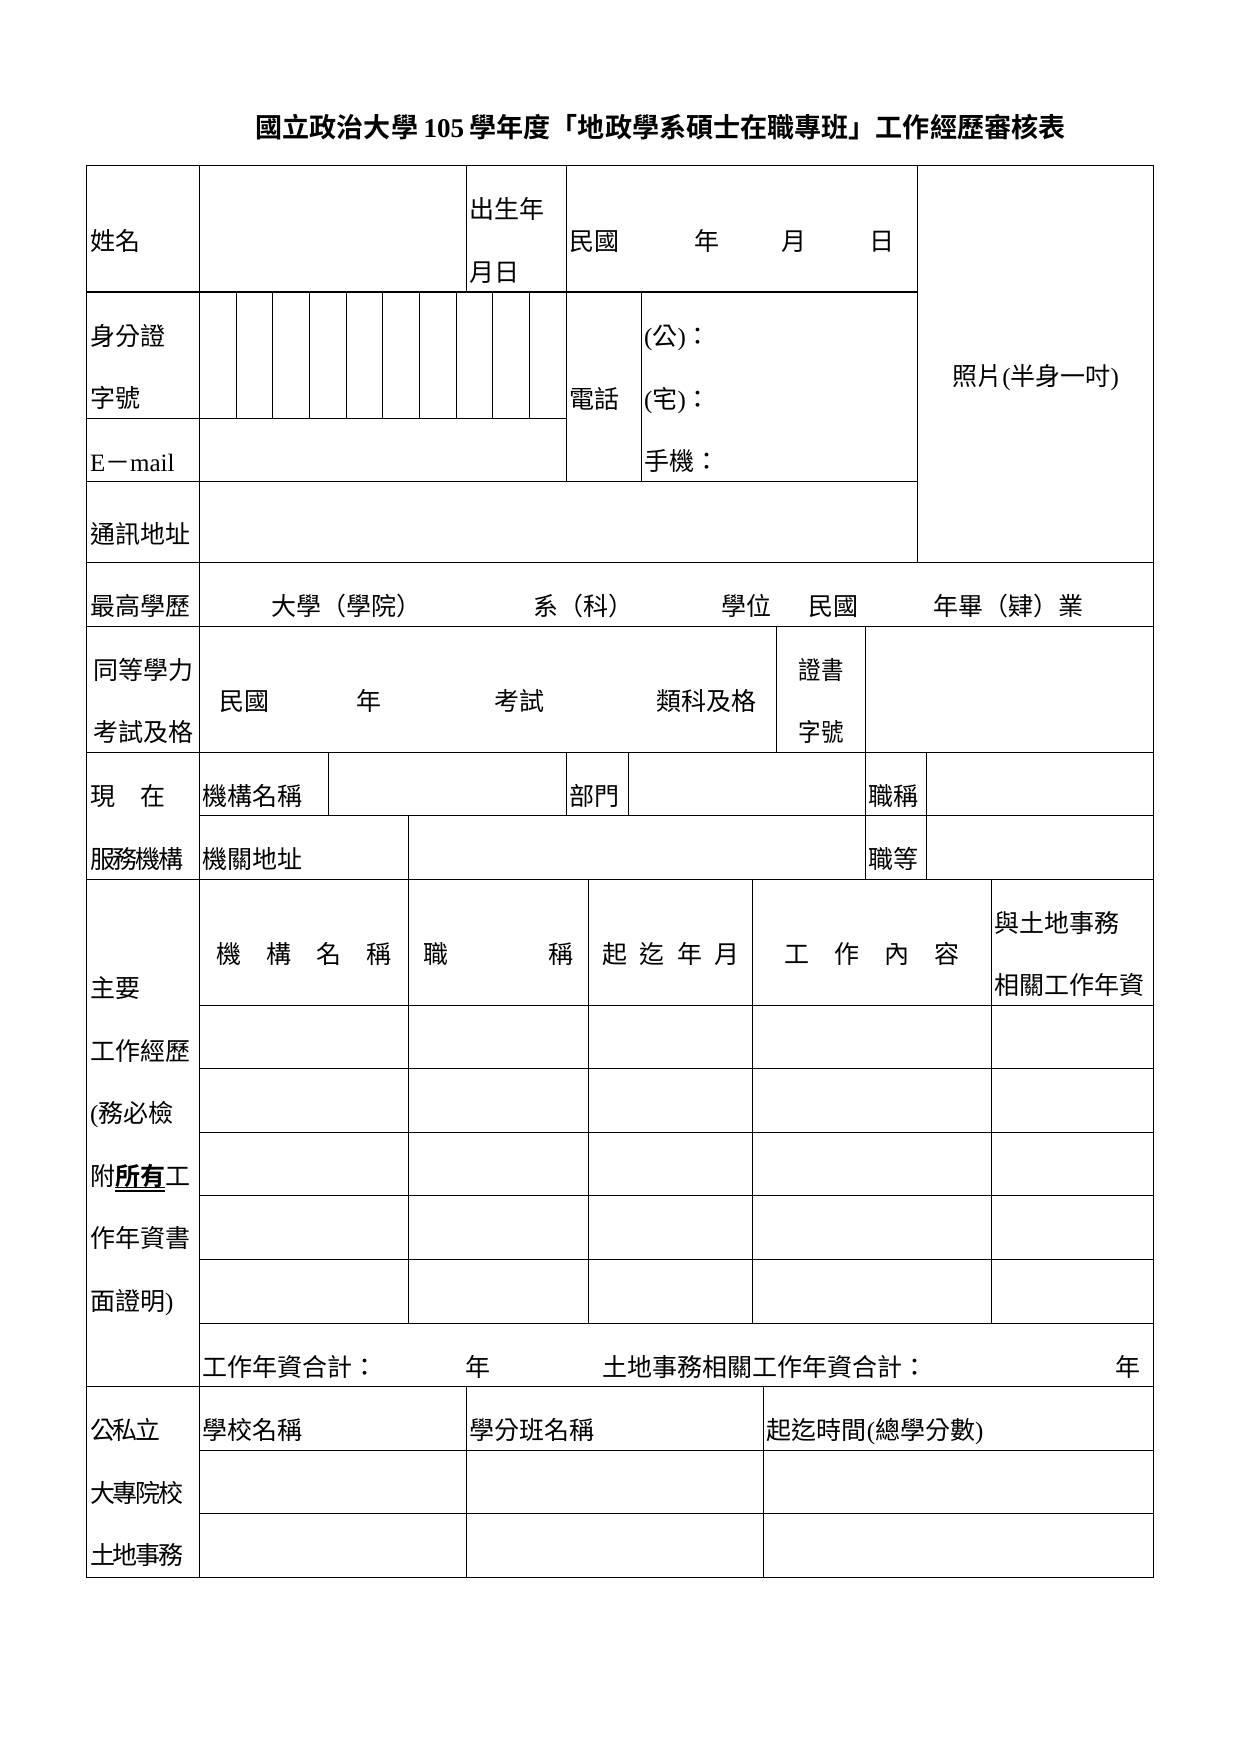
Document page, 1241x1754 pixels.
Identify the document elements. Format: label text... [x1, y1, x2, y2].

table_header 照片(半身一吋) [918, 166, 1153, 562]
table_cell [866, 627, 1153, 752]
table_cell [927, 753, 1153, 815]
table_cell [589, 1260, 752, 1322]
table_cell [200, 1451, 466, 1513]
table_cell 機 構 名 稱 [200, 880, 408, 1005]
table_cell [992, 1006, 1153, 1068]
table_cell (公)： (宅)： 手機： [642, 293, 917, 481]
table_cell [237, 293, 272, 417]
table_cell [200, 1006, 408, 1068]
table_cell [764, 1451, 1153, 1513]
table_cell [409, 1069, 588, 1132]
table_cell [589, 1196, 752, 1259]
table_cell [589, 1006, 752, 1068]
table_cell [420, 293, 456, 417]
table_cell 機關地址 [200, 816, 408, 879]
table_cell [753, 1069, 991, 1132]
table_cell [493, 293, 529, 417]
table_cell [753, 1196, 991, 1259]
table_cell [992, 1069, 1153, 1132]
table_header 姓名 [87, 166, 199, 291]
table_header [200, 166, 466, 291]
table_cell [753, 1260, 991, 1322]
table_cell [329, 753, 566, 815]
table_cell [409, 816, 865, 879]
table_cell [409, 1006, 588, 1068]
table_cell [200, 293, 236, 417]
table_cell [409, 1196, 588, 1259]
table_cell 職 稱 [409, 880, 588, 1005]
table_cell 職等 [866, 816, 926, 879]
table_cell 大學（學院） 系（科） 學位 民國 年畢（肄）業 [200, 563, 1153, 626]
table_cell [992, 1133, 1153, 1195]
table_cell 機構名稱 [200, 753, 328, 815]
table_cell 職稱 [866, 753, 926, 815]
table_cell 部門 [567, 753, 628, 815]
table_cell [409, 1133, 588, 1195]
table_cell 起 迄 年 月 [589, 880, 752, 1005]
table_cell [409, 1260, 588, 1322]
table_header 民國 年 月 日 [567, 166, 917, 291]
table_header 出生年月日 [467, 166, 566, 291]
table_cell 身分證 字號 [87, 293, 199, 417]
table_cell 現 在 服務機構 [87, 753, 199, 879]
table_cell [992, 1196, 1153, 1259]
table_cell [753, 1006, 991, 1068]
table_cell [629, 753, 865, 815]
table_cell 最高學歷 [87, 563, 199, 626]
table_cell [992, 1260, 1153, 1322]
table_cell 同等學力 考試及格 [87, 627, 199, 752]
table_cell [200, 482, 917, 562]
table_cell 學校名稱 [200, 1387, 466, 1449]
table_cell 公私立 大專院校 土地事務 相關學分班 (最近三年內) [87, 1387, 199, 1577]
table_cell 證書 字號 [777, 627, 865, 752]
text 國立政治大學105學年度「地政學系碩士在職專班」工作經歷審核表 [89, 84, 1232, 147]
table_cell [467, 1514, 763, 1577]
table_cell 主要 工作經歷(務必檢附所有工作年資書面證明) [87, 880, 199, 1386]
table_cell [383, 293, 419, 417]
table_cell 工作年資合計： 年 土地事務相關工作年資合計： 年 [200, 1324, 1153, 1386]
table_cell [347, 293, 382, 417]
table_cell 起迄時間(總學分數) [764, 1387, 1153, 1449]
table_cell [457, 293, 492, 417]
table_cell [764, 1514, 1153, 1577]
table_cell E－mail [87, 419, 199, 481]
table_cell [200, 1069, 408, 1132]
table_cell 通訊地址 [87, 482, 199, 562]
table_cell [200, 1514, 466, 1577]
table_cell [200, 419, 566, 481]
table_cell [273, 293, 309, 417]
table_cell 工 作 內 容 [753, 880, 991, 1005]
table_cell 與土地事務 相關工作年資 [992, 880, 1153, 1005]
table_cell 民國 年 考試 類科及格 [200, 627, 776, 752]
table_cell [530, 293, 566, 417]
table_cell 電話 [567, 293, 641, 481]
table_cell [589, 1069, 752, 1132]
table_cell [200, 1260, 408, 1322]
table_cell [753, 1133, 991, 1195]
table_cell [310, 293, 346, 417]
table_cell [200, 1196, 408, 1259]
table_cell [200, 1133, 408, 1195]
table_cell [589, 1133, 752, 1195]
table_cell [927, 816, 1153, 879]
table_cell 學分班名稱 [467, 1387, 763, 1449]
table_cell [467, 1451, 763, 1513]
